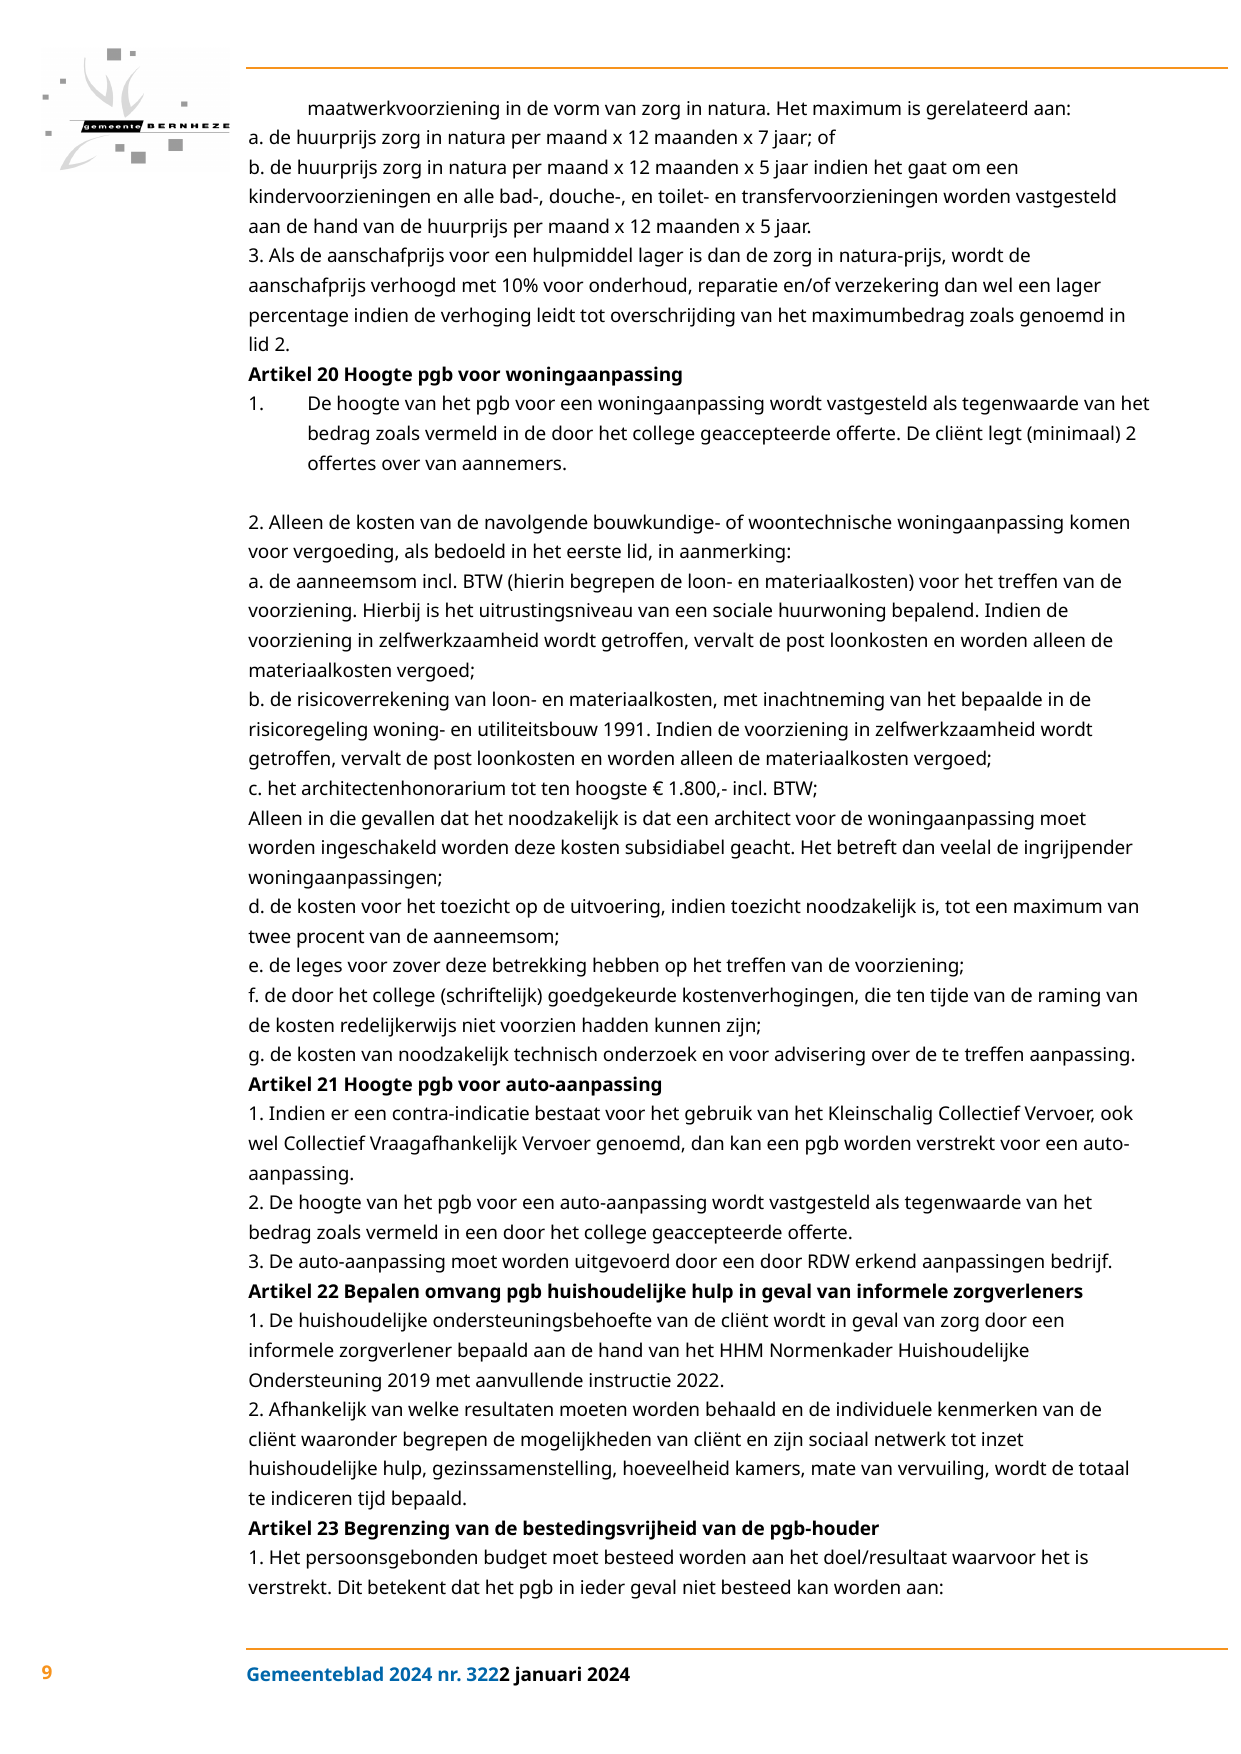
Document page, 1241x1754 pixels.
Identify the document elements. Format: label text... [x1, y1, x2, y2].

text d. de kosten voor het toezicht op de uitvoering, indien toezicht noodzakelijk is, tot een maximum van twee procent van de aanneemsom; [248, 893, 1152, 949]
text c. het architectenhonorarium tot ten hoogste € 1.800,- incl. BTW; [248, 775, 1152, 801]
text 1. De huishoudelijke ondersteuningsbehoefte van de cliënt wordt in geval van zorg door een informele zorgverlener bepaald aan de hand van het HHM Normenkader Huishoudelijke Ondersteuning 2019 met aanvullende instructie 2022. [248, 1308, 1152, 1393]
list De hoogte van het pgb voor een woningaanpassing wordt vastgesteld als tegenwaarde van het bedrag zoals vermeld in de door het college geaccepteerde offerte. De cliënt legt (minimaal) 2 offertes over van aannemers. [248, 391, 1152, 476]
text e. de leges voor zover deze betrekking hebben op het treffen van de voorziening; [248, 953, 1152, 978]
text 2. Alleen de kosten van de navolgende bouwkundige- of woontechnische woningaanpassing komen voor vergoeding, als bedoeld in het eerste lid, in aanmerking: [248, 509, 1152, 564]
text Artikel 20 Hoogte pgb voor woningaanpassing [248, 361, 1152, 387]
text f. de door het college (schriftelijk) goedgekeurde kostenverhogingen, die ten tijde van de raming van de kosten redelijkerwijs niet voorzien hadden kunnen zijn; [248, 982, 1152, 1038]
text Artikel 21 Hoogte pgb voor auto-aanpassing [248, 1071, 1152, 1097]
text a. de huurprijs zorg in natura per maand x 12 maanden x 7 jaar; of [248, 124, 1152, 150]
text b. de huurprijs zorg in natura per maand x 12 maanden x 5 jaar indien het gaat om een kindervoorzieningen en alle bad-, douche-, en toilet- en transfervoorzieningen worden vastgesteld aan de hand van de huurprijs per maand x 12 maanden x 5 jaar. [248, 154, 1152, 239]
text a. de aanneemsom incl. BTW (hierin begrepen de loon- en materiaalkosten) voor het treffen van de voorziening. Hierbij is het uitrustingsniveau van een sociale huurwoning bepalend. Indien de voorziening in zelfwerkzaamheid wordt getroffen, vervalt de post loonkosten en worden alleen de materiaalkosten vergoed; [248, 568, 1152, 683]
text 3. De auto-aanpassing moet worden uitgevoerd door een door RDW erkend aanpassingen bedrijf. [248, 1248, 1152, 1274]
text b. de risicoverrekening van loon- en materiaalkosten, met inachtneming van het bepaalde in de risicoregeling woning- en utiliteitsbouw 1991. Indien de voorziening in zelfwerkzaamheid wordt getroffen, vervalt de post loonkosten en worden alleen de materiaalkosten vergoed; [248, 686, 1152, 771]
text Artikel 22 Bepalen omvang pgb huishoudelijke hulp in geval van informele zorgverleners [248, 1278, 1152, 1304]
text Artikel 23 Begrenzing van de bestedingsvrijheid van de pgb-houder [248, 1515, 1152, 1541]
text 1. Indien er een contra-indicatie bestaat voor het gebruik van het Kleinschalig Collectief Vervoer, ook wel Collectief Vraagafhankelijk Vervoer genoemd, dan kan een pgb worden verstrekt voor een auto-aanpassing. [248, 1101, 1152, 1186]
text 2. De hoogte van het pgb voor een auto-aanpassing wordt vastgesteld als tegenwaarde van het bedrag zoals vermeld in een door het college geaccepteerde offerte. [248, 1189, 1152, 1245]
text 3. Als de aanschafprijs voor een hulpmiddel lager is dan de zorg in natura-prijs, wordt de aanschafprijs verhoogd met 10% voor onderhoud, reparatie en/of verzekering dan wel een lager percentage indien de verhoging leidt tot overschrijding van het maximumbedrag zoals genoemd in lid 2. [248, 243, 1152, 357]
text 1. Het persoonsgebonden budget moet besteed worden aan het doel/resultaat waarvoor het is verstrekt. Dit betekent dat het pgb in ieder geval niet besteed kan worden aan: [248, 1544, 1152, 1600]
text Alleen in die gevallen dat het noodzakelijk is dat een architect voor de woningaanpassing moet worden ingeschakeld worden deze kosten subsidiabel geacht. Het betreft dan veelal de ingrijpender woningaanpassingen; [248, 805, 1152, 890]
text 2. Afhankelijk van welke resultaten moeten worden behaald en de individuele kenmerken van de cliënt waaronder begrepen de mogelijkheden van cliënt en zijn sociaal netwerk tot inzet huishoudelijke hulp, gezinssamenstelling, hoeveelheid kamers, mate van vervuiling, wordt de totaal te indiceren tijd bepaald. [248, 1396, 1152, 1511]
text g. de kosten van noodzakelijk technisch onderzoek en voor advisering over de te treffen aanpassing. [248, 1041, 1152, 1067]
list maatwerkvoorziening in de vorm van zorg in natura. Het maximum is gerelateerd aan: [248, 95, 1152, 121]
picture [41, 47, 231, 172]
